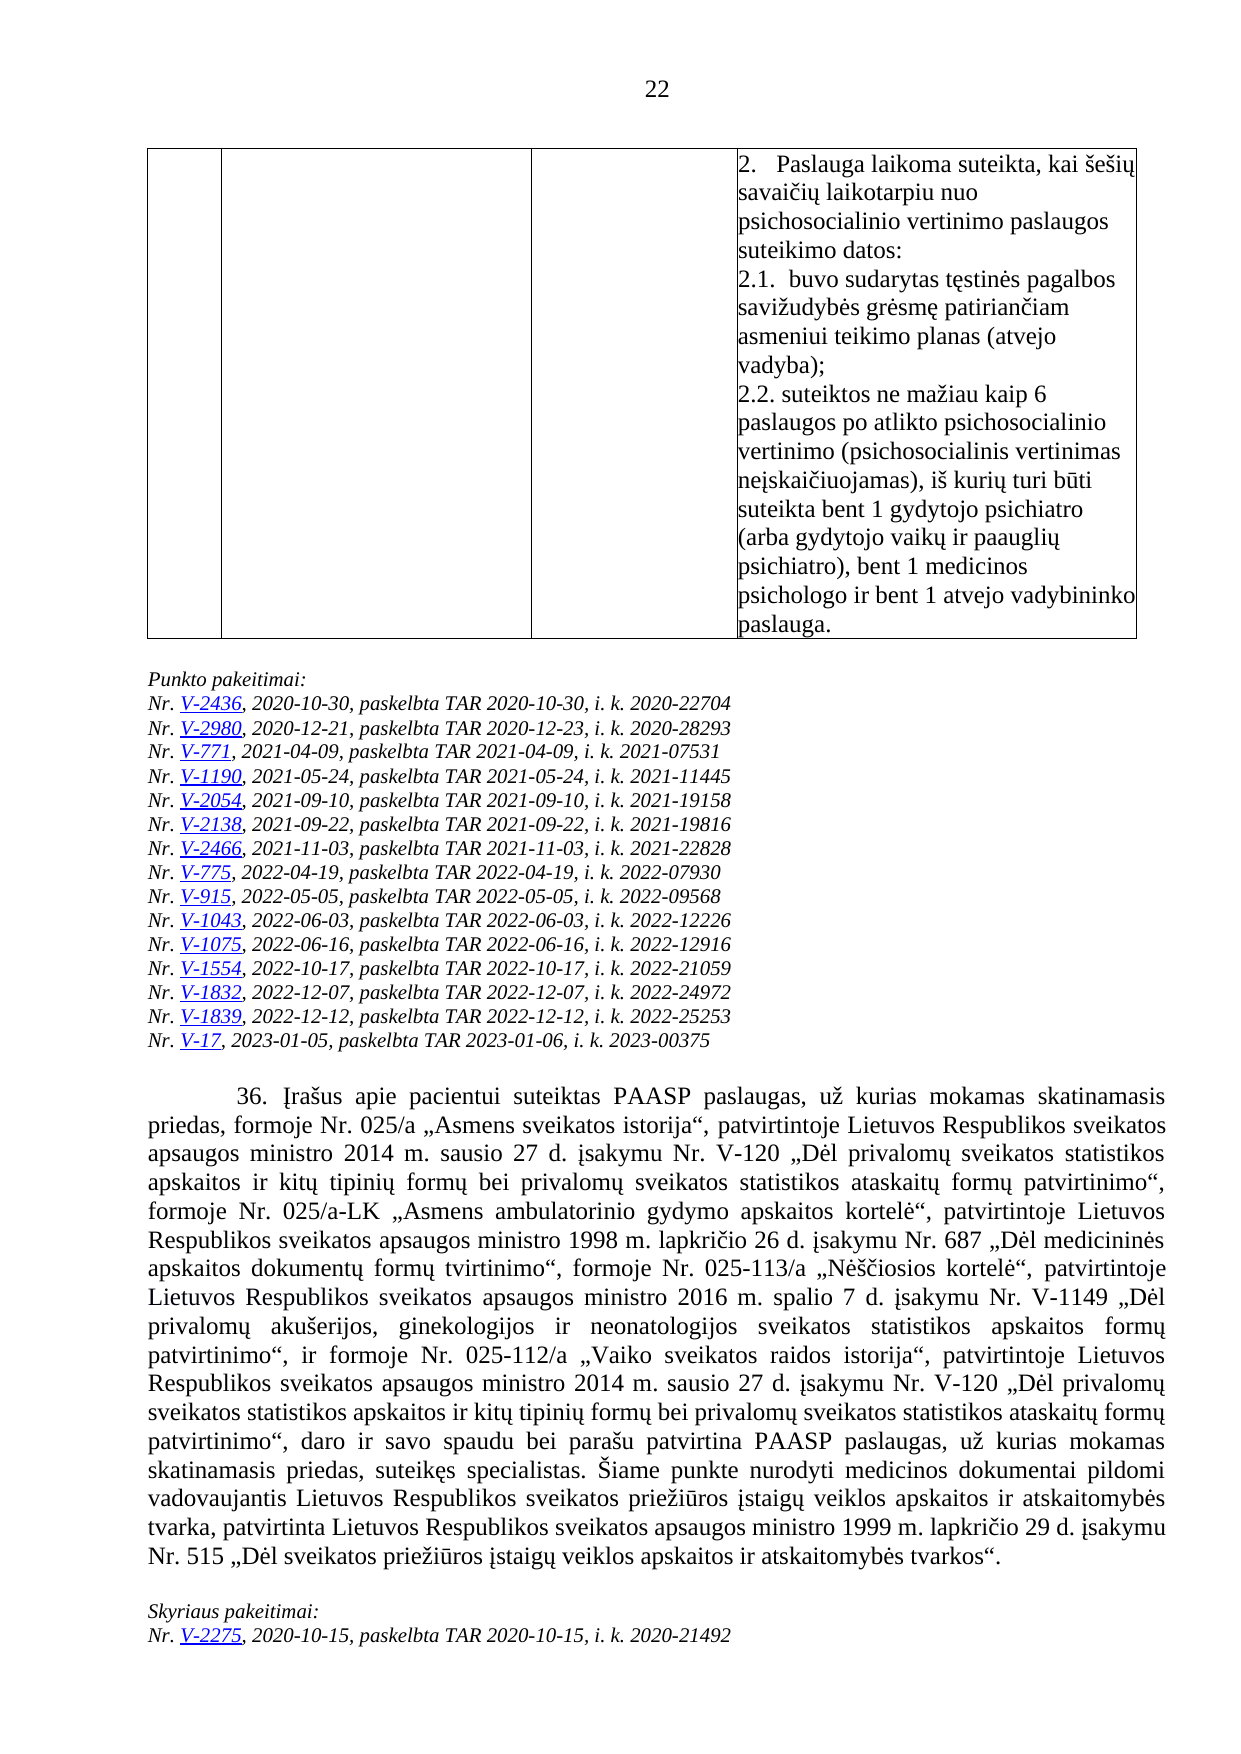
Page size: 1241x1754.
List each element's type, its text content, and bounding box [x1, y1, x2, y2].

text Nr. V-915, 2022-05-05, paskelbta TAR 2022-05-05, i. k. 2022-09568 [148, 884, 1166, 908]
text Nr. V-1190, 2021-05-24, paskelbta TAR 2021-05-24, i. k. 2021-11445 [148, 763, 1166, 788]
text Nr. V-17, 2023-01-05, paskelbta TAR 2023-01-06, i. k. 2023-00375 [148, 1028, 1166, 1052]
text Nr. V-2466, 2021-11-03, paskelbta TAR 2021-11-03, i. k. 2021-22828 [148, 836, 1166, 860]
text Nr. V-775, 2022-04-19, paskelbta TAR 2022-04-19, i. k. 2022-07930 [148, 860, 1166, 884]
text Nr. V-2436, 2020-10-30, paskelbta TAR 2020-10-30, i. k. 2020-22704 [148, 691, 1166, 715]
text Nr. V-2275, 2020-10-15, paskelbta TAR 2020-10-15, i. k. 2020-21492 [148, 1623, 1166, 1647]
text Nr. V-1832, 2022-12-07, paskelbta TAR 2022-12-07, i. k. 2022-24972 [148, 980, 1166, 1004]
text Nr. V-1075, 2022-06-16, paskelbta TAR 2022-06-16, i. k. 2022-12916 [148, 932, 1166, 956]
text Nr. V-2054, 2021-09-10, paskelbta TAR 2021-09-10, i. k. 2021-19158 [148, 788, 1166, 812]
text Punkto pakeitimai: [148, 667, 1166, 691]
table_cell [148, 149, 221, 637]
text 36. Įrašus apie pacientui suteiktas PAASP paslaugas, už kurias mokamas skatinamasis priedas, formoje Nr. 025/a „Asmens sveikatos istorija“, patvirtintoje Lietuvos Respublikos sveikatos apsaugos ministro 2014 m. sausio 27 d. įsakymu Nr. V-120 „Dėl privalomų sveikatos statistikos apskaitos ir kitų tipinių formų bei privalomų sveikatos statistikos ataskaitų formų patvirtinimo“, formoje Nr. 025/a-LK „Asmens ambulatorinio gydymo apskaitos kortelė“, patvirtintoje Lietuvos Respublikos sveikatos apsaugos ministro 1998 m. lapkričio 26 d. įsakymu Nr. 687 „Dėl medicininės apskaitos dokumentų formų tvirtinimo“, formoje Nr. 025-113/a „Nėščiosios kortelė“, patvirtintoje Lietuvos Respublikos sveikatos apsaugos ministro 2016 m. spalio 7 d. įsakymu Nr. V-1149 „Dėl privalomų akušerijos, ginekologijos ir neonatologijos sveikatos statistikos apskaitos formų patvirtinimo“, ir formoje Nr. 025-112/a „Vaiko sveikatos raidos istorija“, patvirtintoje Lietuvos Respublikos sveikatos apsaugos ministro 2014 m. sausio 27 d. įsakymu Nr. V-120 „Dėl privalomų sveikatos statistikos apskaitos ir kitų tipinių formų bei privalomų sveikatos statistikos ataskaitų formų patvirtinimo“, daro ir savo spaudu bei parašu patvirtina PAASP paslaugas, už kurias mokamas skatinamasis priedas, suteikęs specialistas. Šiame punkte nurodyti medicinos dokumentai pildomi vadovaujantis Lietuvos Respublikos sveikatos priežiūros įstaigų veiklos apskaitos ir atskaitomybės tvarka, patvirtinta Lietuvos Respublikos sveikatos apsaugos ministro 1999 m. lapkričio 29 d. įsakymu Nr. 515 „Dėl sveikatos priežiūros įstaigų veiklos apskaitos ir atskaitomybės tvarkos“. [148, 1081, 1166, 1570]
text Nr. V-1554, 2022-10-17, paskelbta TAR 2022-10-17, i. k. 2022-21059 [148, 956, 1166, 980]
text Nr. V-2138, 2021-09-22, paskelbta TAR 2021-09-22, i. k. 2021-19816 [148, 812, 1166, 836]
text Nr. V-1043, 2022-06-03, paskelbta TAR 2022-06-03, i. k. 2022-12226 [148, 908, 1166, 932]
table_cell 2. Paslauga laikoma suteikta, kai šešių savaičių laikotarpiu nuo psichosocialinio vertinimo paslaugos suteikimo datos: 2.1. buvo sudarytas tęstinės pagalbos savižudybės grėsmę patiriančiam asmeniui teikimo planas (atvejo vadyba); 2.2. suteiktos ne mažiau kaip 6 paslaugos po atlikto psichosocialinio vertinimo (psichosocialinis vertinimas neįskaičiuojamas), iš kurių turi būti suteikta bent 1 gydytojo psichiatro (arba gydytojo vaikų ir paauglių psichiatro), bent 1 medicinos psichologo ir bent 1 atvejo vadybininko paslauga. [738, 149, 1136, 637]
table_cell [532, 149, 737, 637]
text Nr. V-771, 2021-04-09, paskelbta TAR 2021-04-09, i. k. 2021-07531 [148, 739, 1166, 763]
text Nr. V-2980, 2020-12-21, paskelbta TAR 2020-12-23, i. k. 2020-28293 [148, 715, 1166, 739]
table_cell [222, 149, 531, 637]
text Nr. V-1839, 2022-12-12, paskelbta TAR 2022-12-12, i. k. 2022-25253 [148, 1004, 1166, 1028]
text Skyriaus pakeitimai: [148, 1598, 1166, 1623]
